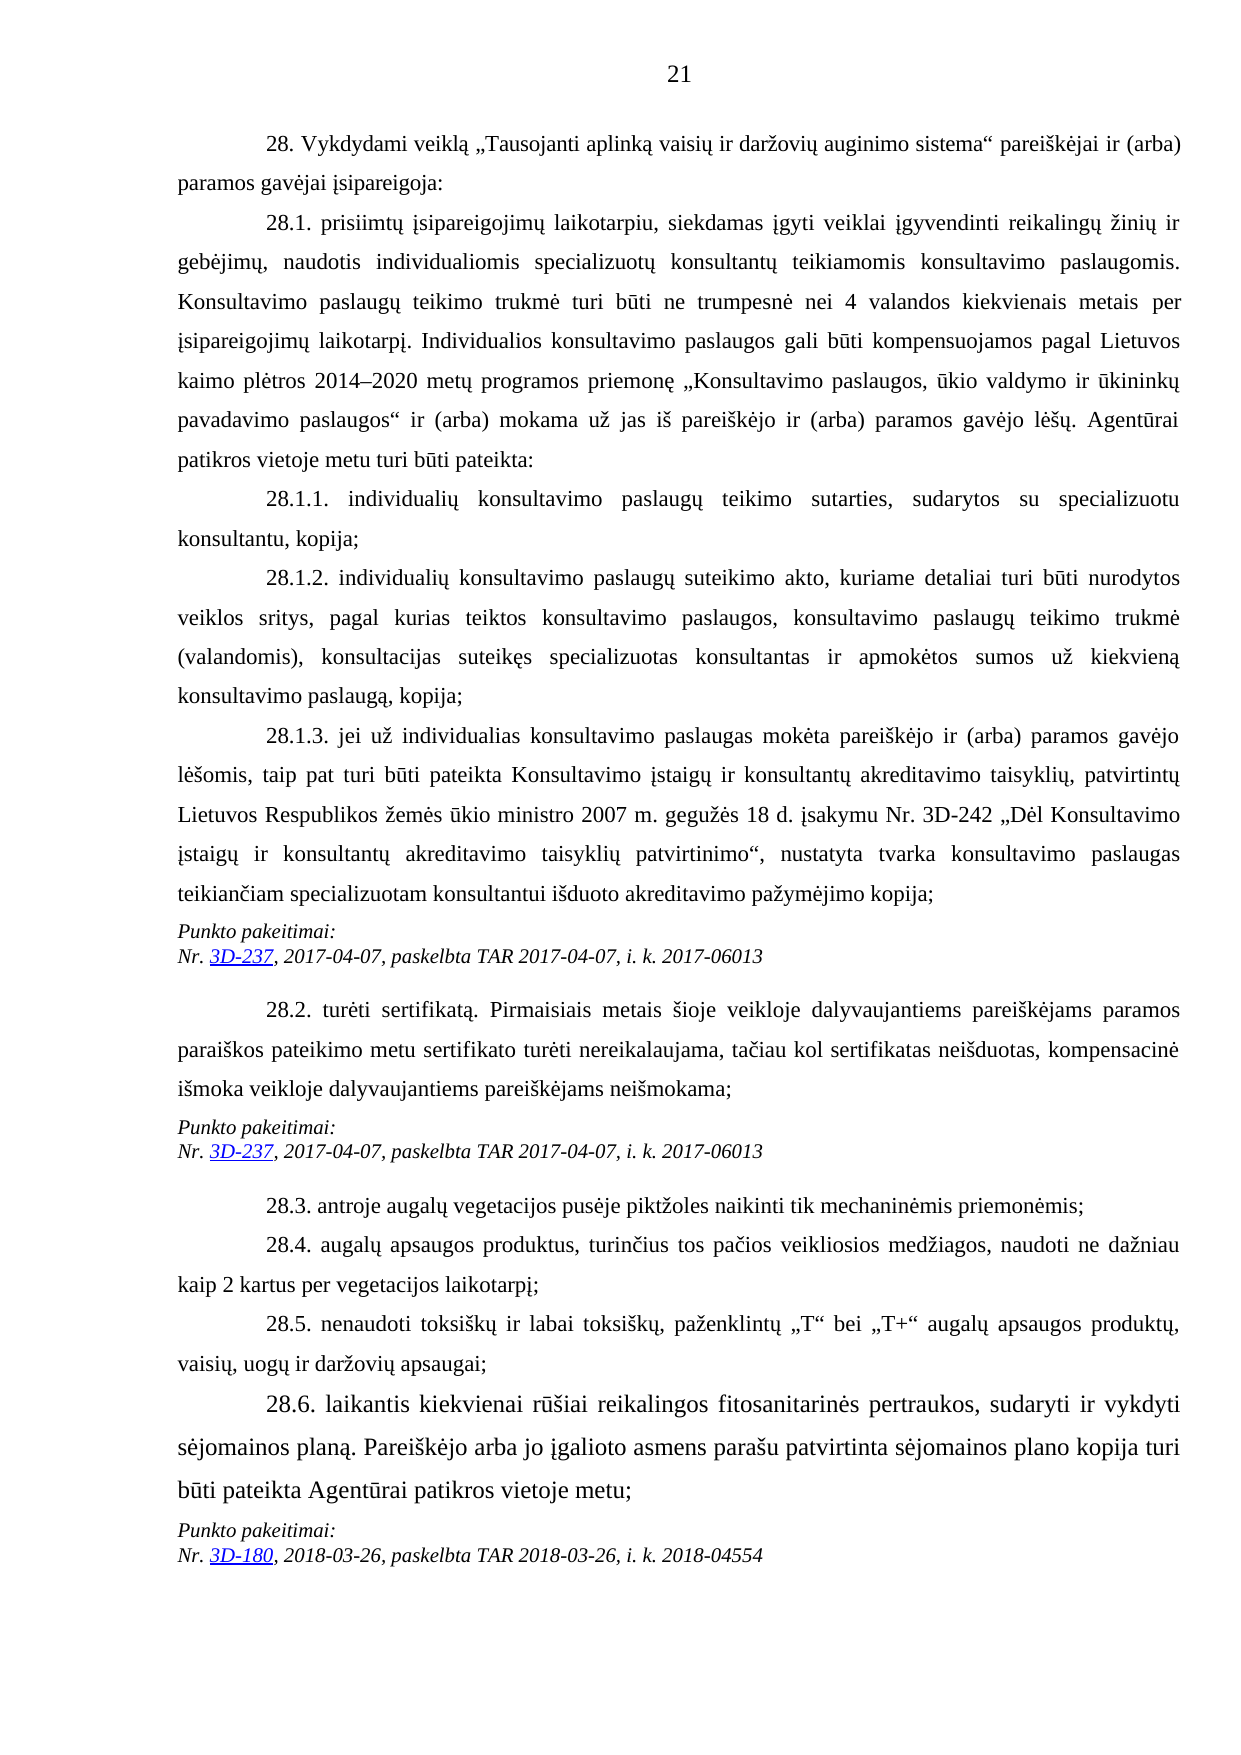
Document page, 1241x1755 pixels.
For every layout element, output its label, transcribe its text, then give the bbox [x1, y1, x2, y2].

text Nr. 3D-237, 2017-04-07, paskelbta TAR 2017-04-07, i. k. 2017-06013 [177, 943, 1181, 968]
text Nr. 3D-180, 2018-03-26, paskelbta TAR 2018-03-26, i. k. 2018-04554 [177, 1542, 1181, 1567]
text 28.1.1. individualių konsultavimo paslaugų teikimo sutarties, sudarytos su specializuotu konsultantu, kopija; [177, 485, 1181, 551]
text 28.3. antroje augalų vegetacijos pusėje piktžoles naikinti tik mechaninėmis priemonėmis; [177, 1192, 1181, 1218]
text Nr. 3D-237, 2017-04-07, paskelbta TAR 2017-04-07, i. k. 2017-06013 [177, 1139, 1181, 1163]
text 28.6. laikantis kiekvienai rūšiai reikalingos fitosanitarinės pertraukos, sudaryti ir vykdyti sėjomainos planą. Pareiškėjo arba jo įgalioto asmens parašu patvirtinta sėjomainos plano kopija turi būti pateikta Agentūrai patikros vietoje metu; [177, 1389, 1181, 1504]
text 28.1.2. individualių konsultavimo paslaugų suteikimo akto, kuriame detaliai turi būti nurodytos veiklos sritys, pagal kurias teiktos konsultavimo paslaugos, konsultavimo paslaugų teikimo trukmė (valandomis), konsultacijas suteikęs specializuotas konsultantas ir apmokėtos sumos už kiekvieną konsultavimo paslaugą, kopija; [177, 564, 1181, 709]
text Punkto pakeitimai: [177, 1518, 1181, 1542]
text Punkto pakeitimai: [177, 919, 1181, 943]
text 28.2. turėti sertifikatą. Pirmaisiais metais šioje veikloje dalyvaujantiems pareiškėjams paramos paraiškos pateikimo metu sertifikato turėti nereikalaujama, tačiau kol sertifikatas neišduotas, kompensacinė išmoka veikloje dalyvaujantiems pareiškėjams neišmokama; [177, 996, 1181, 1102]
text 28.5. nenaudoti toksiškų ir labai toksiškų, paženklintų „T“ bei „T+“ augalų apsaugos produktų, vaisių, uogų ir daržovių apsaugai; [177, 1310, 1181, 1376]
text 28.1.3. jei už individualias konsultavimo paslaugas mokėta pareiškėjo ir (arba) paramos gavėjo lėšomis, taip pat turi būti pateikta Konsultavimo įstaigų ir konsultantų akreditavimo taisyklių, patvirtintų Lietuvos Respublikos žemės ūkio ministro 2007 m. gegužės 18 d. įsakymu Nr. 3D-242 „Dėl Konsultavimo įstaigų ir konsultantų akreditavimo taisyklių patvirtinimo“, nustatyta tvarka konsultavimo paslaugas teikiančiam specializuotam konsultantui išduoto akreditavimo pažymėjimo kopija; [177, 722, 1181, 906]
text 28.4. augalų apsaugos produktus, turinčius tos pačios veikliosios medžiagos, naudoti ne dažniau kaip 2 kartus per vegetacijos laikotarpį; [177, 1231, 1181, 1297]
text 28. Vykdydami veiklą „Tausojanti aplinką vaisių ir daržovių auginimo sistema“ pareiškėjai ir (arba) paramos gavėjai įsipareigoja: [177, 130, 1181, 196]
text Punkto pakeitimai: [177, 1115, 1181, 1139]
text 28.1. prisiimtų įsipareigojimų laikotarpiu, siekdamas įgyti veiklai įgyvendinti reikalingų žinių ir gebėjimų, naudotis individualiomis specializuotų konsultantų teikiamomis konsultavimo paslaugomis. Konsultavimo paslaugų teikimo trukmė turi būti ne trumpesnė nei 4 valandos kiekvienais metais per įsipareigojimų laikotarpį. Individualios konsultavimo paslaugos gali būti kompensuojamos pagal Lietuvos kaimo plėtros 2014–2020 metų programos priemonę „Konsultavimo paslaugos, ūkio valdymo ir ūkininkų pavadavimo paslaugos“ ir (arba) mokama už jas iš pareiškėjo ir (arba) paramos gavėjo lėšų. Agentūrai patikros vietoje metu turi būti pateikta: [177, 209, 1181, 472]
